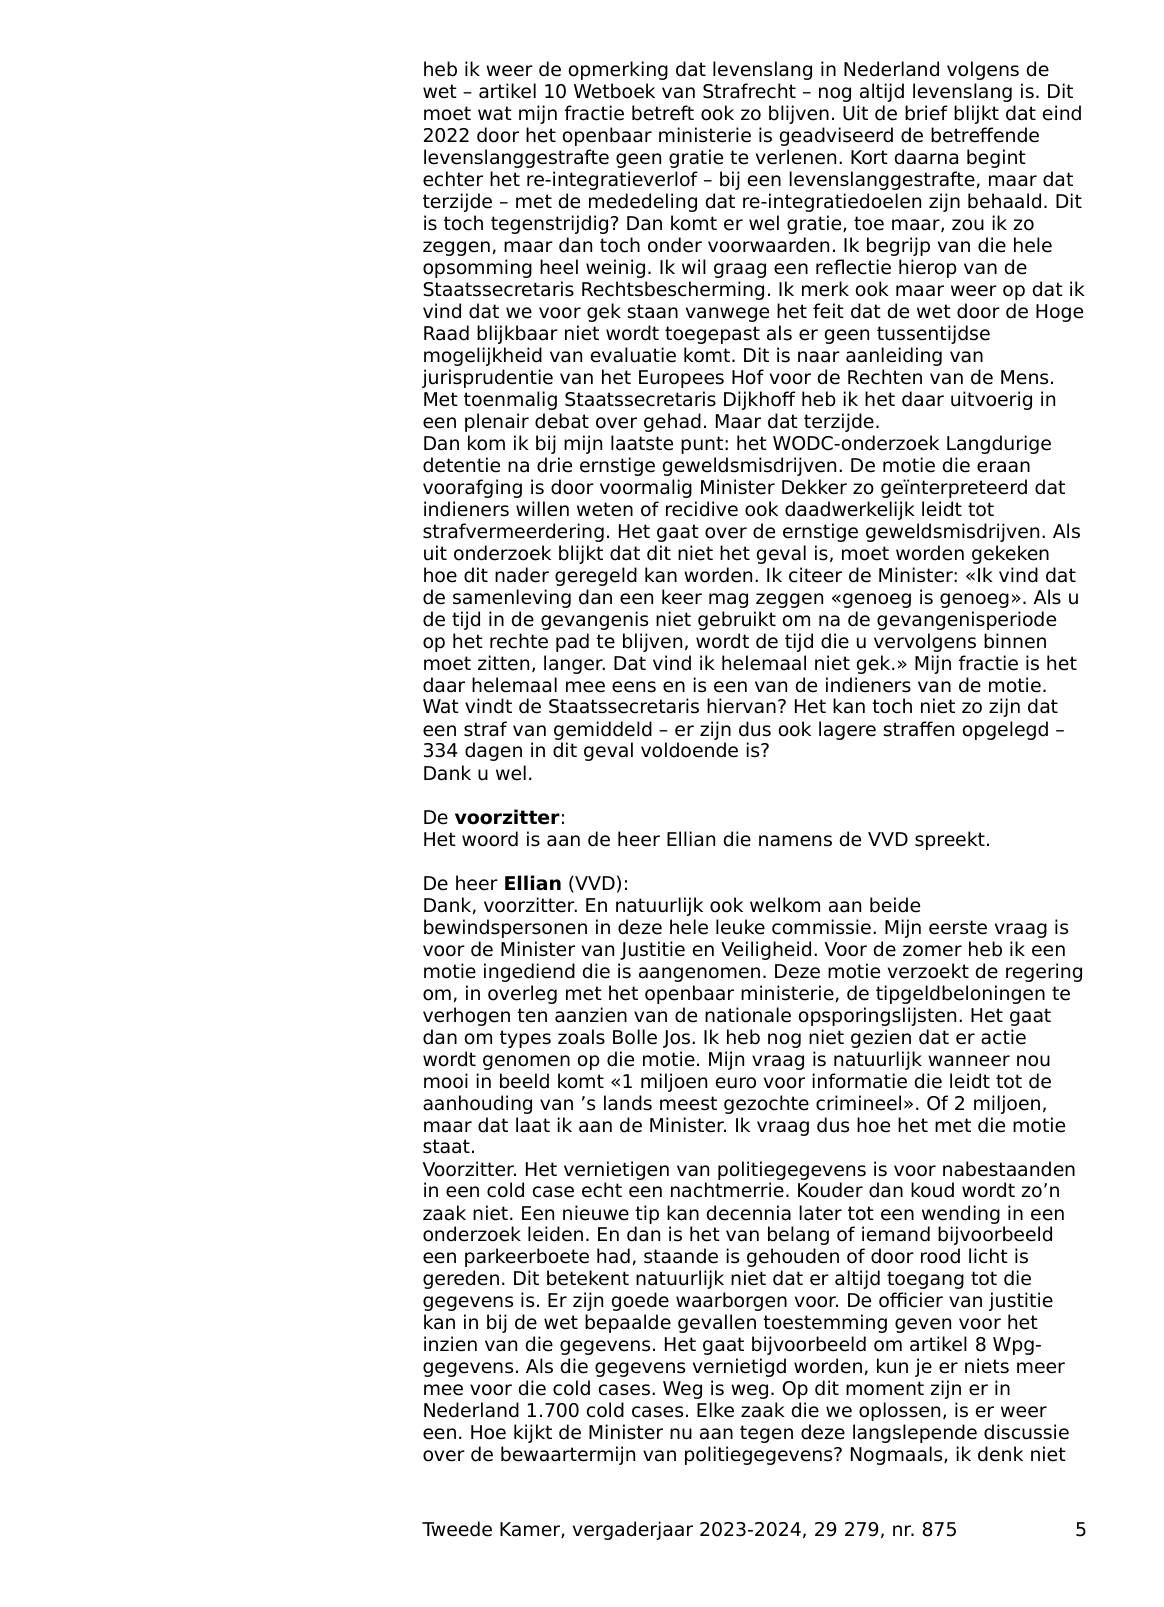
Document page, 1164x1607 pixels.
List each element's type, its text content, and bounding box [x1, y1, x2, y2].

text Dank, voorzitter. En natuurlijk ook welkom aan beide bewindspersonen in deze hele leuke commissie. Mijn eerste vraag is voor de Minister van Justitie en Veiligheid. Voor de zomer heb ik een motie ingediend die is aangenomen. Deze motie verzoekt de regering om, in overleg met het openbaar ministerie, de tipgeldbeloningen te verhogen ten aanzien van de nationale opsporingslijsten. Het gaat dan om types zoals Bolle Jos. Ik heb nog niet gezien dat er actie wordt genomen op die motie. Mijn vraag is natuurlijk wanneer nou mooi in beeld komt «1 miljoen euro voor informatie die leidt tot de aanhouding van ’s lands meest gezochte crimineel». Of 2 miljoen, maar dat laat ik aan de Minister. Ik vraag dus hoe het met die motie staat. [422, 895, 1087, 1158]
text De heer Ellian (VVD): [422, 873, 1087, 895]
text Dank u wel. [422, 762, 1087, 784]
text Het woord is aan de heer Ellian die namens de VVD spreekt. [422, 828, 1087, 851]
text heb ik weer de opmerking dat levenslang in Nederland volgens de wet – artikel 10 Wetboek van Strafrecht – nog altijd levenslang is. Dit moet wat mijn fractie betreft ook zo blijven. Uit de brief blijkt dat eind 2022 door het openbaar ministerie is geadviseerd de betreffende levenslanggestrafte geen gratie te verlenen. Kort daarna begint echter het re-integratieverlof – bij een levenslanggestrafte, maar dat terzijde – met de mededeling dat re-integratiedoelen zijn behaald. Dit is toch tegenstrijdig? Dan komt er wel gratie, toe maar, zou ik zo zeggen, maar dan toch onder voorwaarden. Ik begrijp van die hele opsomming heel weinig. Ik wil graag een reflectie hierop van de Staatssecretaris Rechtsbescherming. Ik merk ook maar weer op dat ik vind dat we voor gek staan vanwege het feit dat de wet door de Hoge Raad blijkbaar niet wordt toegepast als er geen tussentijdse mogelijkheid van evaluatie komt. Dit is naar aanleiding van jurisprudentie van het Europees Hof voor de Rechten van de Mens. Met toenmalig Staatssecretaris Dijkhoff heb ik het daar uitvoerig in een plenair debat over gehad. Maar dat terzijde. [422, 59, 1087, 433]
text De voorzitter: [422, 807, 1087, 828]
text Dan kom ik bij mijn laatste punt: het WODC-onderzoek Langdurige detentie na drie ernstige geweldsmisdrijven. De motie die eraan voorafging is door voormalig Minister Dekker zo geïnterpreteerd dat indieners willen weten of recidive ook daadwerkelijk leidt tot strafvermeerdering. Het gaat over de ernstige geweldsmisdrijven. Als uit onderzoek blijkt dat dit niet het geval is, moet worden gekeken hoe dit nader geregeld kan worden. Ik citeer de Minister: «Ik vind dat de samenleving dan een keer mag zeggen «genoeg is genoeg». Als u de tijd in de gevangenis niet gebruikt om na de gevangenisperiode op het rechte pad te blijven, wordt de tijd die u vervolgens binnen moet zitten, langer. Dat vind ik helemaal niet gek.» Mijn fractie is het daar helemaal mee eens en is een van de indieners van de motie. Wat vindt de Staatssecretaris hiervan? Het kan toch niet zo zijn dat een straf van gemiddeld – er zijn dus ook lagere straffen opgelegd – 334 dagen in dit geval voldoende is? [422, 433, 1087, 762]
text Voorzitter. Het vernietigen van politiegegevens is voor nabestaanden in een cold case echt een nachtmerrie. Kouder dan koud wordt zo’n zaak niet. Een nieuwe tip kan decennia later tot een wending in een onderzoek leiden. En dan is het van belang of iemand bijvoorbeeld een parkeerboete had, staande is gehouden of door rood licht is gereden. Dit betekent natuurlijk niet dat er altijd toegang tot die gegevens is. Er zijn goede waarborgen voor. De officier van justitie kan in bij de wet bepaalde gevallen toestemming geven voor het inzien van die gegevens. Het gaat bijvoorbeeld om artikel 8 Wpg-gegevens. Als die gegevens vernietigd worden, kun je er niets meer mee voor die cold cases. Weg is weg. Op dit moment zijn er in Nederland 1.700 cold cases. Elke zaak die we oplossen, is er weer een. Hoe kijkt de Minister nu aan tegen deze langslepende discussie over de bewaartermijn van politiegegevens? Nogmaals, ik denk niet [422, 1158, 1087, 1466]
